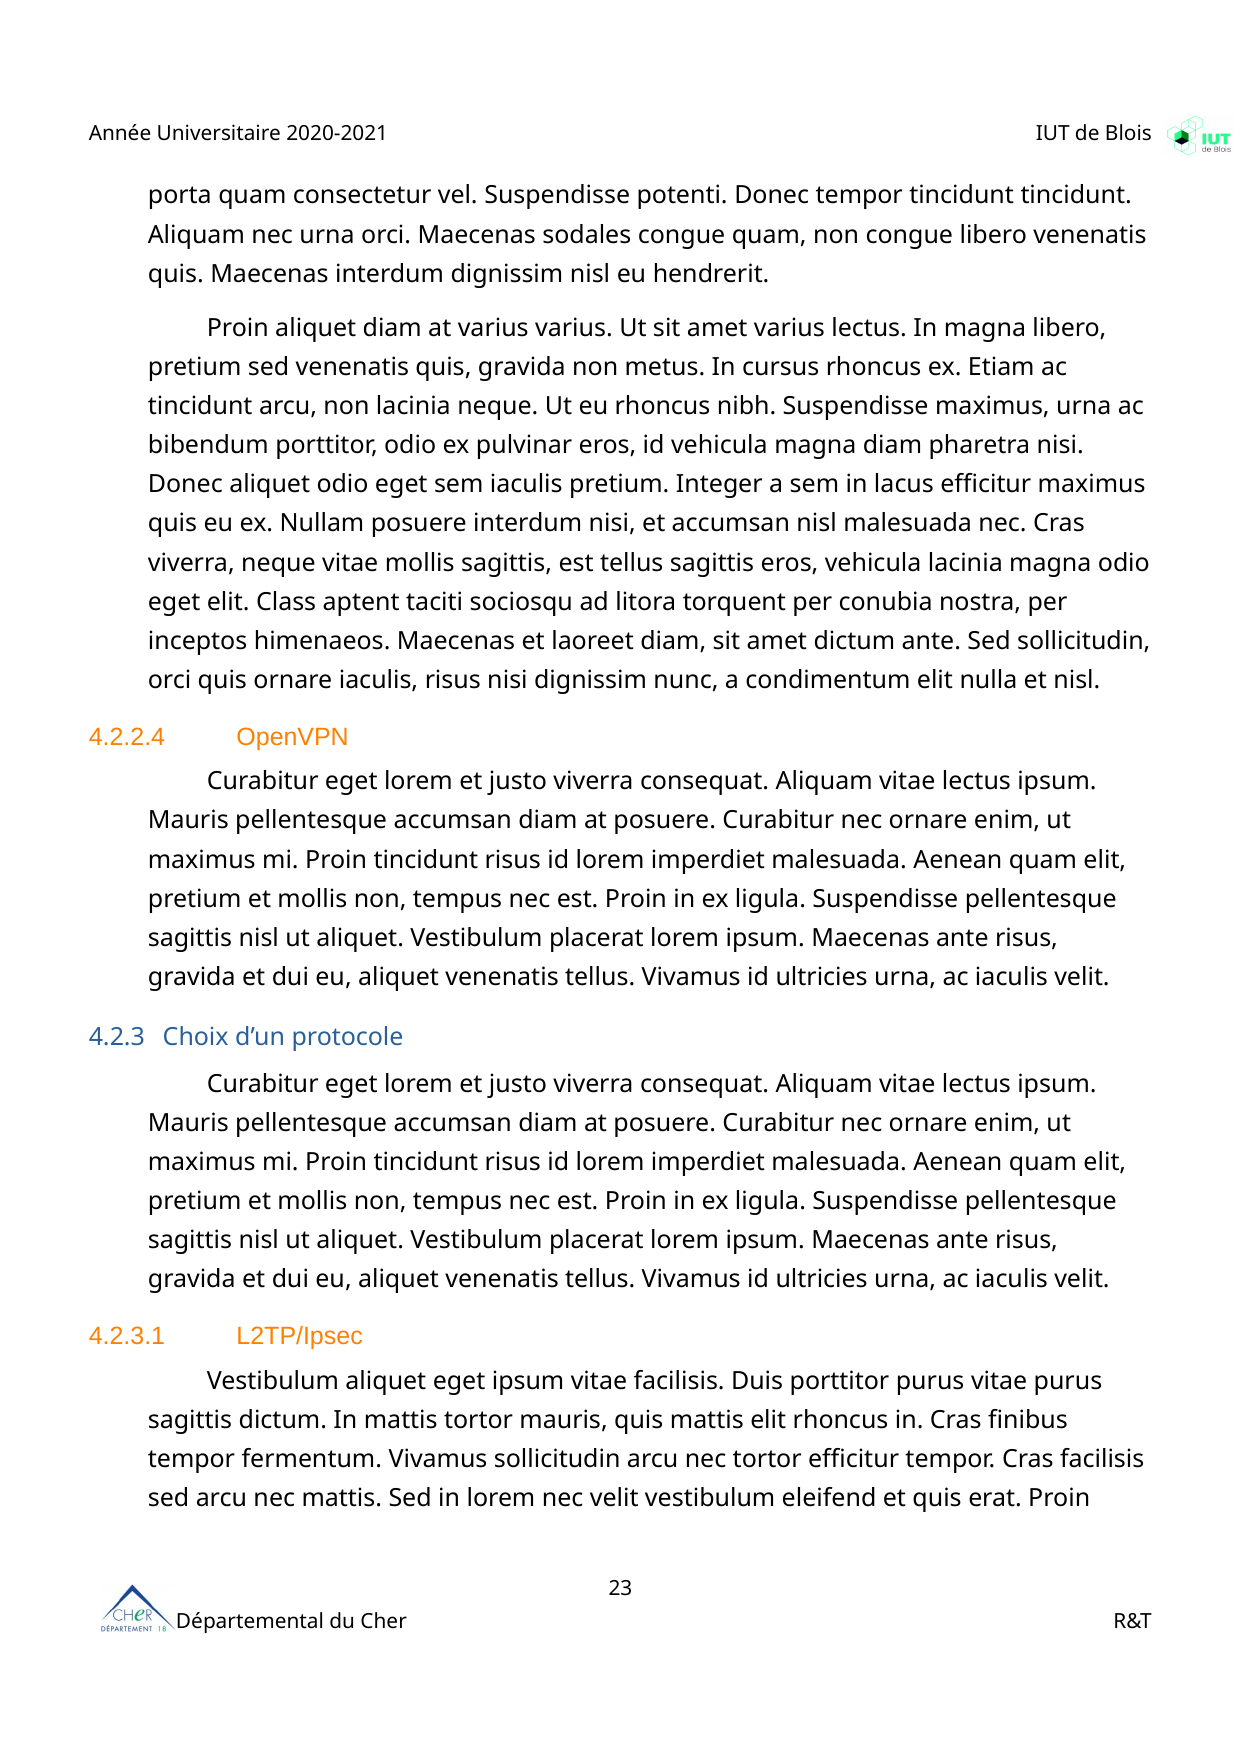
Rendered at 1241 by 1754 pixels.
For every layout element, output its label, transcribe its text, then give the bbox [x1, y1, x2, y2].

text Curabitur eget lorem et justo viverra consequat. Aliquam vitae lectus ipsum. Mauris pellentesque accumsan diam at posuere. Curabitur nec ornare enim, ut maximus mi. Proin tincidunt risus id lorem imperdiet malesuada. Aenean quam elit, pretium et mollis non, tempus nec est. Proin in ex ligula. Suspendisse pellentesque sagittis nisl ut aliquet. Vestibulum placerat lorem ipsum. Maecenas ante risus, gravida et dui eu, aliquet venenatis tellus. Vivamus id ultricies urna, ac iaculis velit. [148, 1065, 1152, 1295]
text Proin aliquet diam at varius varius. Ut sit amet varius lectus. In magna libero, pretium sed venenatis quis, gravida non metus. In cursus rhoncus ex. Etiam ac tincidunt arcu, non lacinia neque. Ut eu rhoncus nibh. Suspendisse maximus, urna ac bibendum porttitor, odio ex pulvinar eros, id vehicula magna diam pharetra nisi. Donec aliquet odio eget sem iaculis pretium. Integer a sem in lacus efficitur maximus quis eu ex. Nullam posuere interdum nisi, et accumsan nisl malesuada nec. Cras viverra, neque vitae mollis sagittis, est tellus sagittis eros, vehicula lacinia magna odio eget elit. Class aptent taciti sociosqu ad litora torquent per conubia nostra, per inceptos himenaeos. Maecenas et laoreet diam, sit amet dictum ante. Sed sollicitudin, orci quis ornare iaculis, risus nisi dignissim nunc, a condimentum elit nulla et nisl. [148, 309, 1152, 696]
subtitle OpenVPN [88, 722, 1152, 750]
subtitle Choix d’un protocole [88, 1019, 1152, 1053]
picture [1161, 114, 1236, 156]
text porta quam consectetur vel. Suspendisse potenti. Donec tempor tincidunt tincidunt. Aliquam nec urna orci. Maecenas sodales congue quam, non congue libero venenatis quis. Maecenas interdum dignissim nisl eu hendrerit. [148, 177, 1152, 289]
subtitle L2TP/Ipsec [88, 1321, 1152, 1350]
text Curabitur eget lorem et justo viverra consequat. Aliquam vitae lectus ipsum. Mauris pellentesque accumsan diam at posuere. Curabitur nec ornare enim, ut maximus mi. Proin tincidunt risus id lorem imperdiet malesuada. Aenean quam elit, pretium et mollis non, tempus nec est. Proin in ex ligula. Suspendisse pellentesque sagittis nisl ut aliquet. Vestibulum placerat lorem ipsum. Maecenas ante risus, gravida et dui eu, aliquet venenatis tellus. Vivamus id ultricies urna, ac iaculis velit. [148, 763, 1152, 993]
picture [88, 1576, 176, 1636]
text Vestibulum aliquet eget ipsum vitae facilisis. Duis porttitor purus vitae purus sagittis dictum. In mattis tortor mauris, quis mattis elit rhoncus in. Cras finibus tempor fermentum. Vivamus sollicitudin arcu nec tortor efficitur tempor. Cras facilisis sed arcu nec mattis. Sed in lorem nec velit vestibulum eleifend et quis erat. Proin [148, 1362, 1152, 1514]
